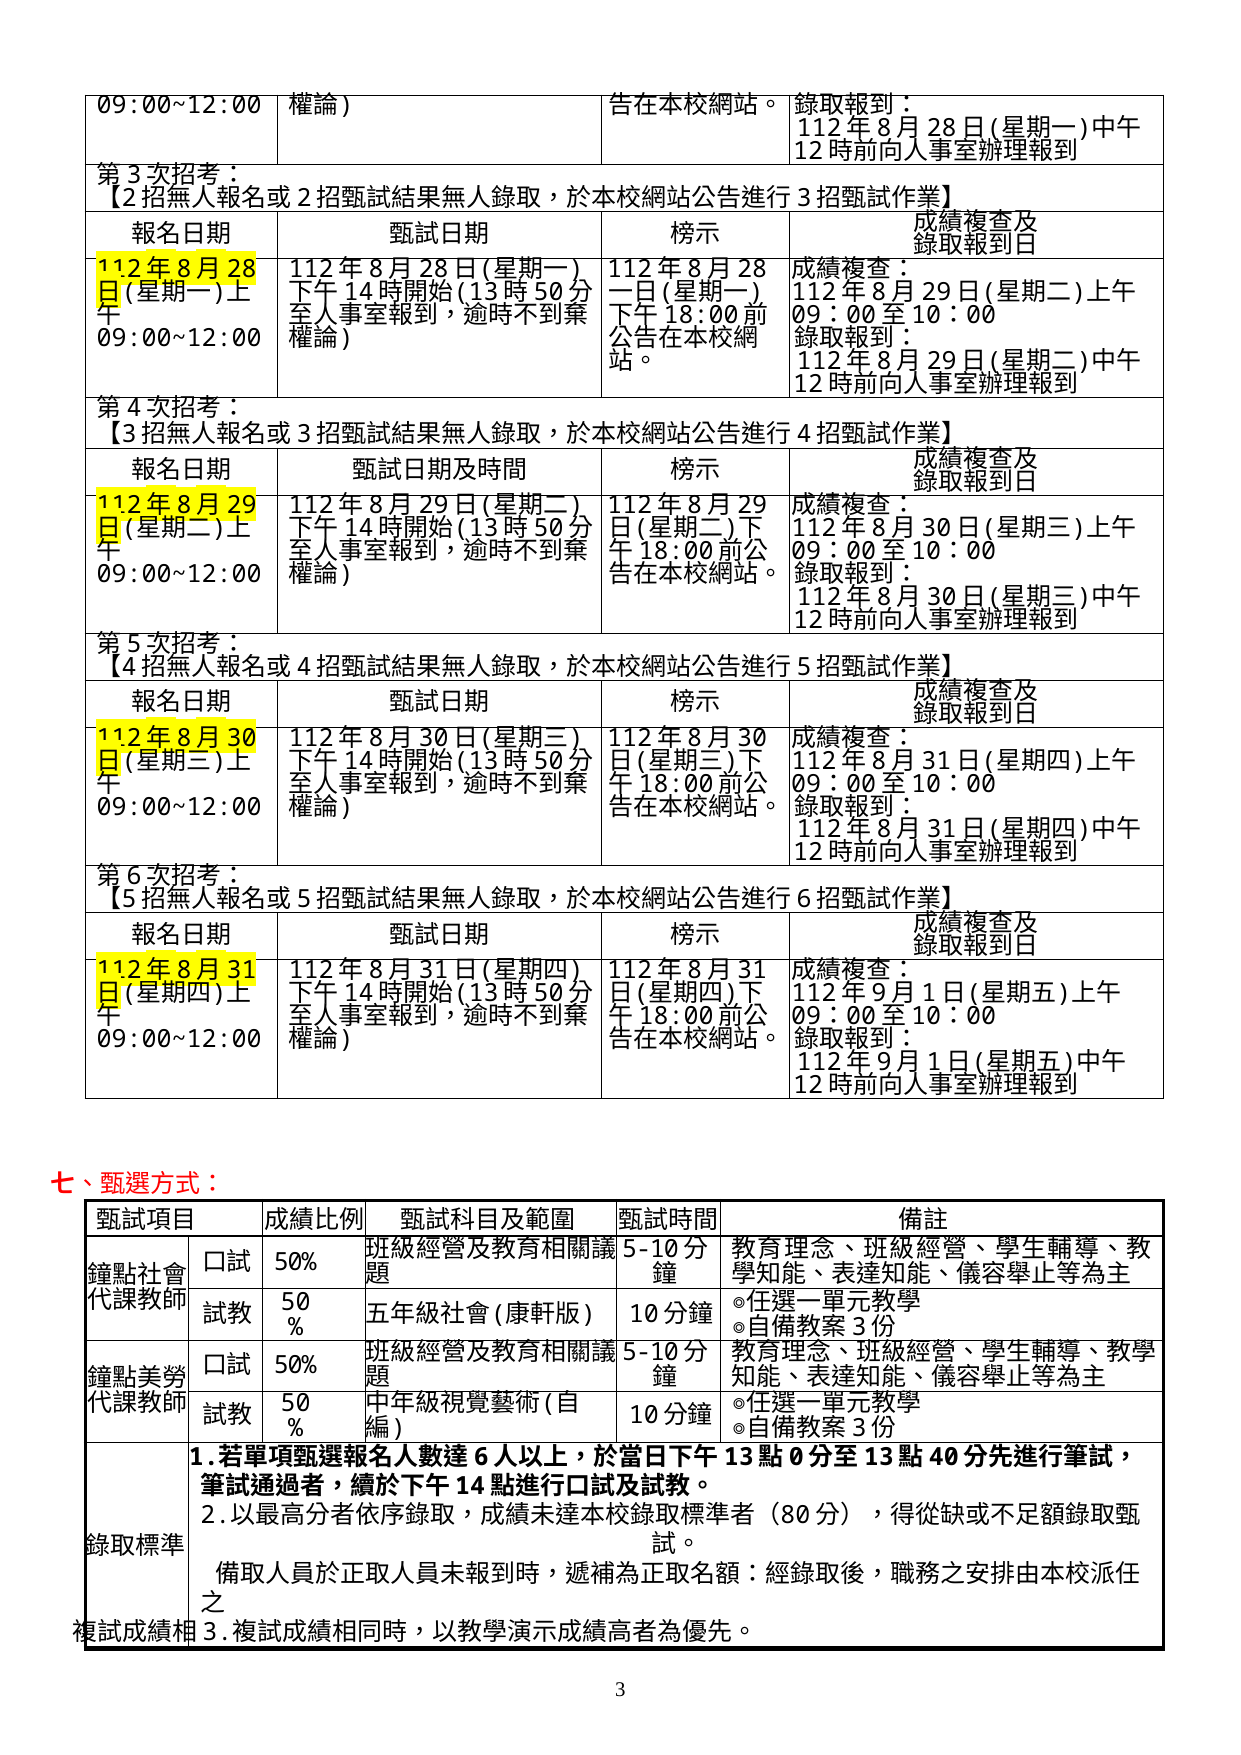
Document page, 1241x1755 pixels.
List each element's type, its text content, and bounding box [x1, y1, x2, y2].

table_cell 112年8月29日(星期二) 下午14時開始(13時50分至人事室報到，逾時不到棄權論) [278, 496, 601, 633]
table_cell 成績複查： 112年9月1日(星期五)上午09：00至10：00 錄取報到： 112年9月1日(星期五)中午12時前向人事室辦理報到 [790, 960, 1163, 1098]
table_cell 鐘點社會 代課教師 [87, 1237, 188, 1340]
table_cell 第6次招考： 【5招無人報名或5招甄試結果無人錄取，於本校網站公告進行6招甄試作業】 [86, 866, 1163, 912]
table_cell 成績複查及 錄取報到日 [790, 681, 1163, 727]
table_cell 50% [263, 1392, 365, 1441]
table_cell 甄試日期 [278, 681, 601, 727]
table_cell 榜示 [602, 681, 789, 727]
table_cell 第3次招考： 【2招無人報名或2招甄試結果無人錄取，於本校網站公告進行3招甄試作業】 [86, 165, 1163, 211]
table_cell 5-10分鐘 [617, 1237, 720, 1288]
table_cell 鐘點美勞 代課教師 [87, 1341, 188, 1441]
table_cell 報名日期 [86, 913, 277, 959]
table_cell 錄取報到： 112年8月28日(星期一)中午12時前向人事室辦理報到 [790, 96, 1163, 164]
text 七、甄選方式： [50, 1165, 1181, 1199]
table_cell 112年8月30日(星期三)上午09:00~12:00 [86, 728, 277, 865]
table_cell 112年8月28一日(星期一)下午18:00前公告在本校網站。 [602, 259, 789, 397]
table_cell 教育理念、班級經營、學生輔導、教學知能、表達知能、儀容舉止等為主 [721, 1237, 1162, 1288]
table_cell 試教 [189, 1392, 262, 1441]
table_cell 112年8月28日(星期一)上午09:00~12:00 [86, 259, 277, 397]
table_cell 甄試日期及時間 [278, 449, 601, 494]
table_cell 權論) [278, 96, 601, 164]
table_cell 112年8月29日(星期二)下午18:00前公告在本校網站。 [602, 496, 789, 633]
table_cell 成績複查： 112年8月30日(星期三)上午09：00至10：00 錄取報到： 112年8月30日(星期三)中午12時前向人事室辦理報到 [790, 496, 1163, 633]
table_cell ◎任選一單元教學 ◎自備教案3份 [721, 1289, 1162, 1340]
table_header 甄試時間 [617, 1202, 720, 1235]
table_header 甄試科目及範圍 [366, 1202, 616, 1235]
table_cell 口試 [189, 1237, 262, 1288]
table_cell 112年8月29日(星期二)上午09:00~12:00 [86, 496, 277, 633]
table_cell 10分鐘 [617, 1392, 720, 1441]
table_cell 1.若單項甄選報名人數達6人以上，於當日下午13點0分至13點40分先進行筆試，筆試通過者，續於下午14點進行口試及試教。 2.以最高分者依序錄取，成績未達本校錄取標準者（80分），得從缺或不足額錄取甄試。 備取人員於正取人員未報到時，遞補為正取名額：經錄取後，職務之安排由本校派任之 (二)複試成績相3.複試成績相同時，以教學演示成績高者為優先。 [189, 1443, 1162, 1646]
table_cell 報名日期 [86, 212, 277, 258]
table_cell 錄取標準 [87, 1443, 188, 1646]
table_cell 告在本校網站。 [602, 96, 789, 164]
table_header 成績比例 [263, 1202, 365, 1235]
table_cell 報名日期 [86, 449, 277, 494]
table_cell 112年8月31日(星期四)下午14時開始(13時50分至人事室報到，逾時不到棄權論) [278, 960, 601, 1098]
table_cell 試教 [189, 1289, 262, 1340]
table_cell 09:00~12:00 [86, 96, 277, 164]
table_cell 成績複查： 112年8月29日(星期二)上午09：00至10：00 錄取報到： 112年8月29日(星期二)中午12時前向人事室辦理報到 [790, 259, 1163, 397]
table_header 甄試項目 [87, 1202, 262, 1235]
table_cell 甄試日期 [278, 212, 601, 258]
table_cell 112年8月28日(星期一)下午14時開始(13時50分至人事室報到，逾時不到棄權論) [278, 259, 601, 397]
table_cell 112年8月31日(星期四)上午09:00~12:00 [86, 960, 277, 1098]
table_cell 甄試日期 [278, 913, 601, 959]
table_cell 教育理念、班級經營、學生輔導、教學知能、表達知能、儀容舉止等為主 [721, 1341, 1162, 1391]
table_cell 榜示 [602, 913, 789, 959]
table_cell 50% [263, 1237, 365, 1288]
table_cell 50% [263, 1289, 365, 1340]
table_cell 112年8月30日(星期三)下午14時開始(13時50分至人事室報到，逾時不到棄權論) [278, 728, 601, 865]
table_cell 成績複查： 112年8月31日(星期四)上午09：00至10：00 錄取報到： 112年8月31日(星期四)中午12時前向人事室辦理報到 [790, 728, 1163, 865]
table_cell 50% [263, 1341, 365, 1391]
table_cell 班級經營及教育相關議題 [366, 1237, 616, 1288]
table_cell 112年8月30日(星期三)下午18:00前公告在本校網站。 [602, 728, 789, 865]
table_cell 第5次招考： 【4招無人報名或4招甄試結果無人錄取，於本校網站公告進行5招甄試作業】 [86, 634, 1163, 680]
table_cell 第4次招考： 【3招無人報名或3招甄試結果無人錄取，於本校網站公告進行4招甄試作業】 [86, 398, 1163, 448]
table_cell 榜示 [602, 212, 789, 258]
table_cell 成績複查及 錄取報到日 [790, 913, 1163, 959]
table_cell ◎任選一單元教學 ◎自備教案3份 [721, 1392, 1162, 1441]
table_cell 成績複查及 錄取報到日 [790, 212, 1163, 258]
table_cell 5-10分鐘 [617, 1341, 720, 1391]
table_cell 112年8月31日(星期四)下午18:00前公告在本校網站。 [602, 960, 789, 1098]
table_cell 中年級視覺藝術(自編) [366, 1392, 616, 1441]
table_cell 班級經營及教育相關議題 [366, 1341, 616, 1391]
table_header 備註 [721, 1202, 1162, 1235]
table_cell 五年級社會(康軒版) [366, 1289, 616, 1340]
table_cell 10分鐘 [617, 1289, 720, 1340]
table_cell 報名日期 [86, 681, 277, 727]
table_cell 榜示 [602, 449, 789, 494]
table_cell 成績複查及 錄取報到日 [790, 449, 1163, 494]
table_cell 口試 [189, 1341, 262, 1391]
